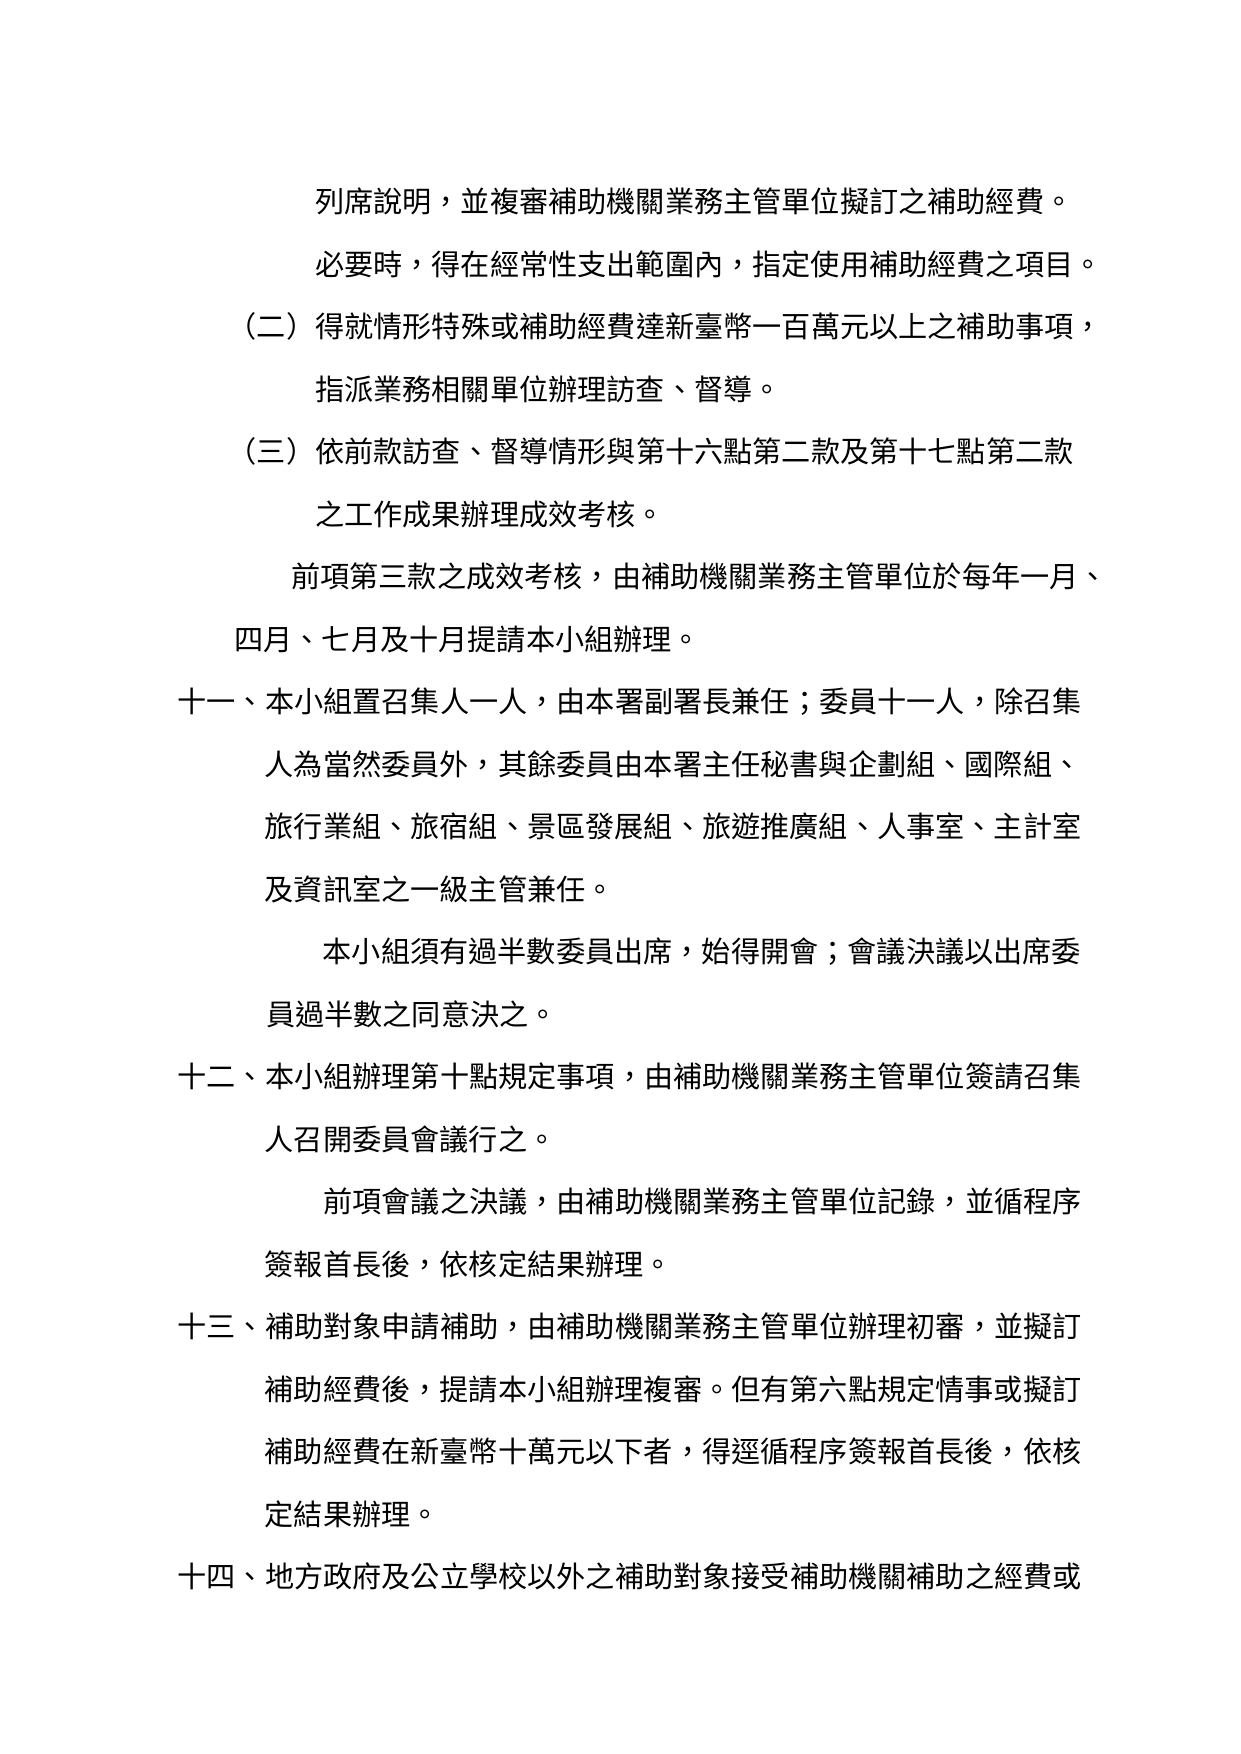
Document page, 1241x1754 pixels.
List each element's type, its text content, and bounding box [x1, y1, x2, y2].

text 前項會議之決議，由補助機關業務主管單位記錄，並循程序簽報首長後，依核定結果辦理。 [264, 1158, 1092, 1283]
text 十二、本小組辦理第十點規定事項，由補助機關業務主管單位簽請召集人召開委員會議行之。 [177, 1033, 1092, 1158]
text 前項第三款之成效考核，由補助機關業務主管單位於每年一月、四月、七月及十月提請本小組辦理。 [234, 533, 1092, 658]
text （一）審查補助對象依第五點規定所提計畫，必要時得請補助對象列席說明，並複審補助機關業務主管單位擬訂之補助經費。必要時，得在經常性支出範圍內，指定使用補助經費之項目。 [227, 158, 1092, 283]
text 十一、本小組置召集人一人，由本署副署長兼任；委員十一人，除召集人為當然委員外，其餘委員由本署主任秘書與企劃組、國際組、旅行業組、旅宿組、景區發展組、旅遊推廣組、人事室、主計室及資訊室之一級主管兼任。 [177, 658, 1092, 908]
text （二）得就情形特殊或補助經費達新臺幣一百萬元以上之補助事項，指派業務相關單位辦理訪查、督導。 [227, 283, 1092, 408]
text （三）依前款訪查、督導情形與第十六點第二款及第十七點第二款之工作成果辦理成效考核。 [227, 408, 1092, 533]
text 本小組須有過半數委員出席，始得開會；會議決議以出席委員過半數之同意決之。 [266, 908, 1092, 1033]
text 十四、地方政府及公立學校以外之補助對象接受補助機關補助之經費或接受補助機關及其他機關補助經費之總額，佔採購金額半數以上，且在公告金額以上者，其辦理開標、比價、議價、決標及驗收，應通知補助機關派員監辦。 [177, 1533, 1092, 1596]
text 十三、補助對象申請補助，由補助機關業務主管單位辦理初審，並擬訂補助經費後，提請本小組辦理複審。但有第六點規定情事或擬訂補助經費在新臺幣十萬元以下者，得逕循程序簽報首長後，依核定結果辦理。 [177, 1283, 1092, 1533]
